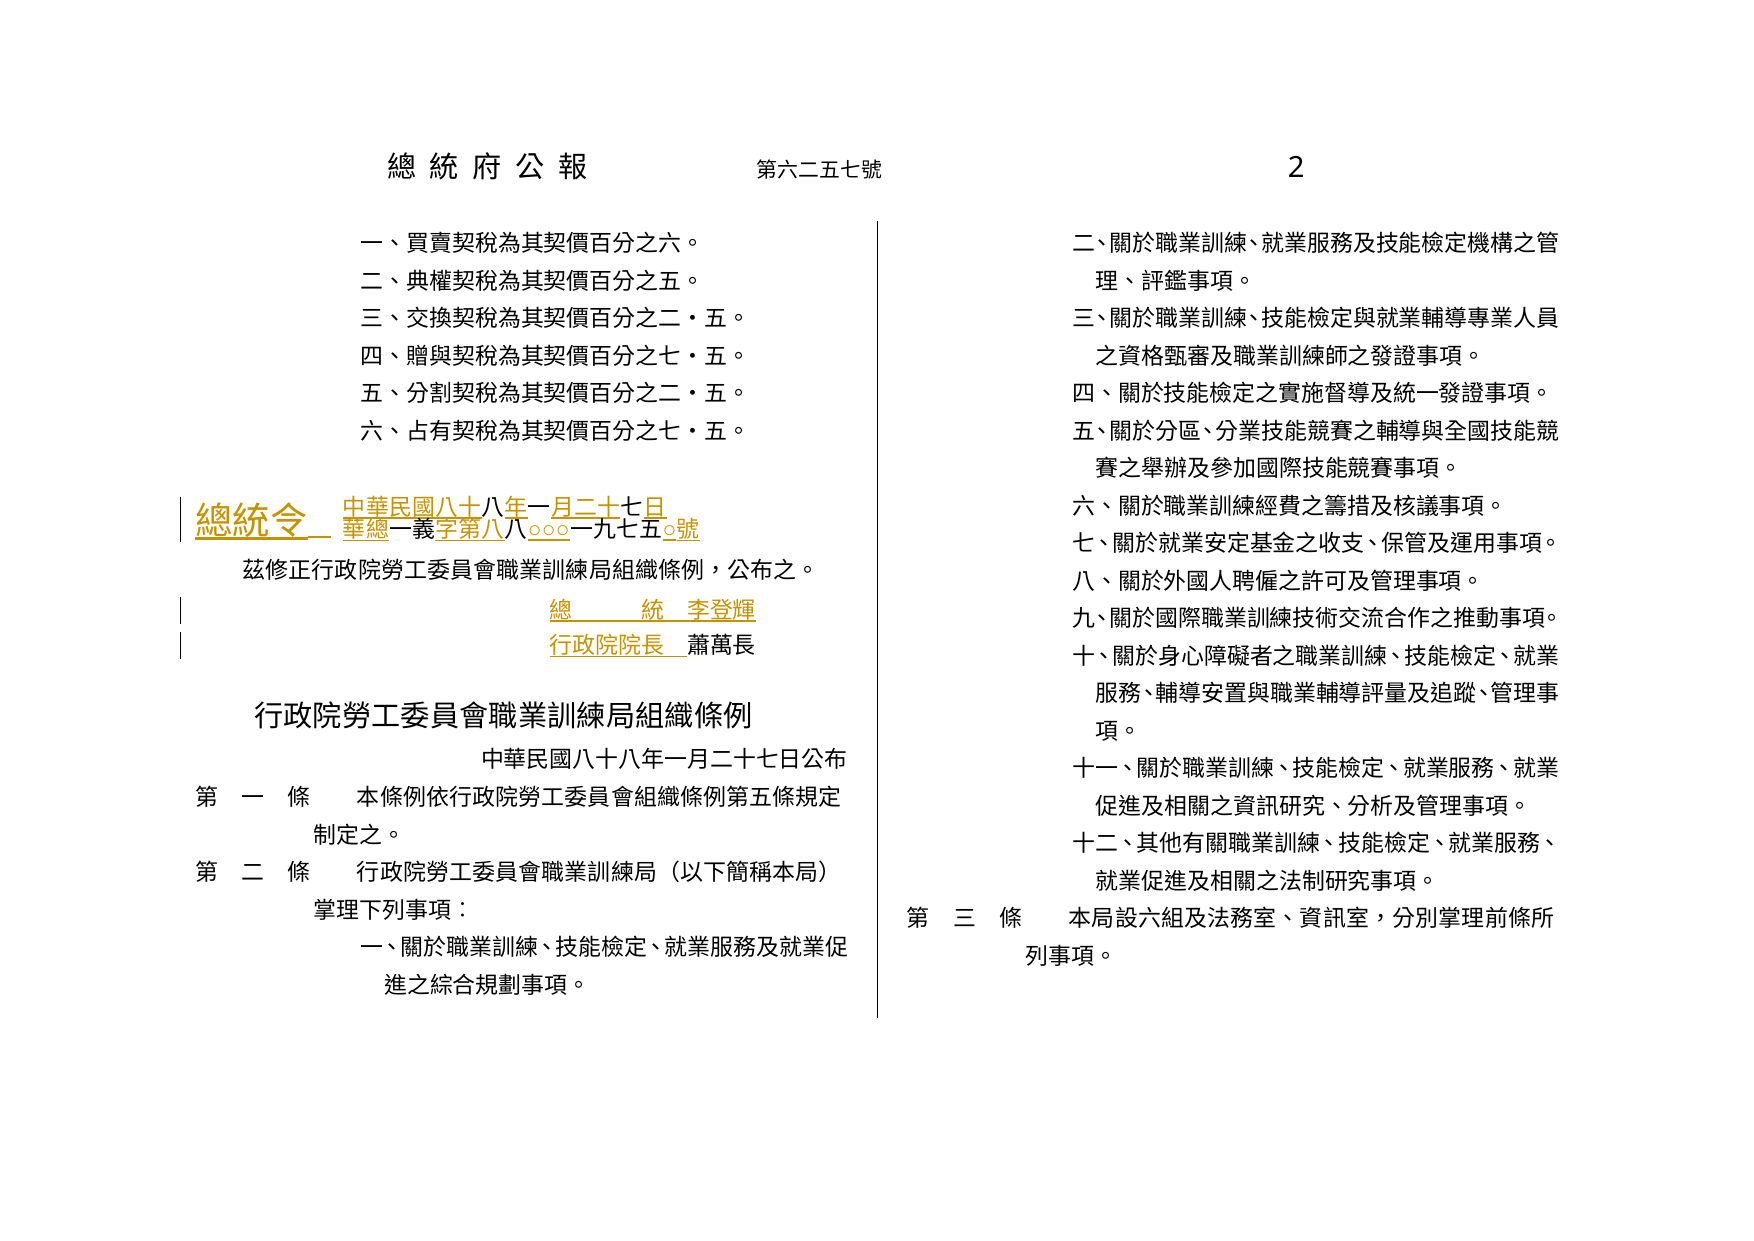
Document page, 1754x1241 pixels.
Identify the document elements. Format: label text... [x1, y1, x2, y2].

text 八、關於外國人聘僱之許可及管理事項。 [1072, 559, 1559, 597]
text 第 二 條 行政院勞工委員會職業訓練局（以下簡稱本局）掌理下列事項︰ [195, 851, 847, 926]
text 四、贈與契稅為其契價百分之七‧五。 [360, 334, 847, 372]
text 六、關於職業訓練經費之籌措及核議事項。 [1072, 484, 1559, 522]
text 二、關於職業訓練、就業服務及技能檢定機構之管理、評鑑事項。 [1072, 222, 1559, 297]
text 十、關於身心障礙者之職業訓練、技能檢定、就業服務、輔導安置與職業輔導評量及追蹤、管理事項。 [1072, 634, 1559, 747]
text 中華民國八十八年一月二十七日公布 [195, 734, 847, 776]
text 六、占有契稅為其契價百分之七‧五。 [360, 409, 847, 447]
text 第 一 條 本條例依行政院勞工委員會組織條例第五條規定制定之。 [195, 776, 847, 851]
text 三、關於職業訓練、技能檢定與就業輔導專業人員之資格甄審及職業訓練師之發證事項。 [1072, 297, 1559, 372]
text 三、交換契稅為其契價百分之二‧五。 [360, 297, 847, 334]
text 一、關於職業訓練、技能檢定、就業服務及就業促進之綜合規劃事項。 [360, 926, 847, 1001]
text 十二、其他有關職業訓練、技能檢定、就業服務、就業促進及相關之法制研究事項。 [1072, 822, 1559, 897]
text 茲修正行政院勞工委員會職業訓練局組織條例，公布之。 [195, 555, 847, 584]
text 九、關於國際職業訓練技術交流合作之推動事項。 [1072, 597, 1559, 634]
table_header 中華民國八十八年一月二十七日 華總一義字第八八○○○一九七五○號 [340, 497, 852, 542]
text 二、典權契稅為其契價百分之五。 [360, 259, 847, 297]
text 第 三 條 本局設六組及法務室、資訊室，分別掌理前條所列事項。 [907, 897, 1559, 972]
text 總 統 李登輝 [195, 597, 847, 624]
text 七、關於就業安定基金之收支、保管及運用事項。 [1072, 522, 1559, 559]
table_header 總統令 [192, 497, 340, 542]
text 行政院院長 蕭萬長 [195, 632, 847, 659]
text 行政院勞工委員會職業訓練局組織條例 [254, 697, 847, 734]
text 五、關於分區、分業技能競賽之輔導與全國技能競賽之舉辦及參加國際技能競賽事項。 [1072, 409, 1559, 484]
text 五、分割契稅為其契價百分之二‧五。 [360, 372, 847, 409]
text 十一、關於職業訓練、技能檢定、就業服務、就業促進及相關之資訊研究、分析及管理事項。 [1072, 747, 1559, 822]
text 四、關於技能檢定之實施督導及統一發證事項。 [1072, 372, 1559, 409]
text 一、買賣契稅為其契價百分之六。 [360, 222, 847, 259]
